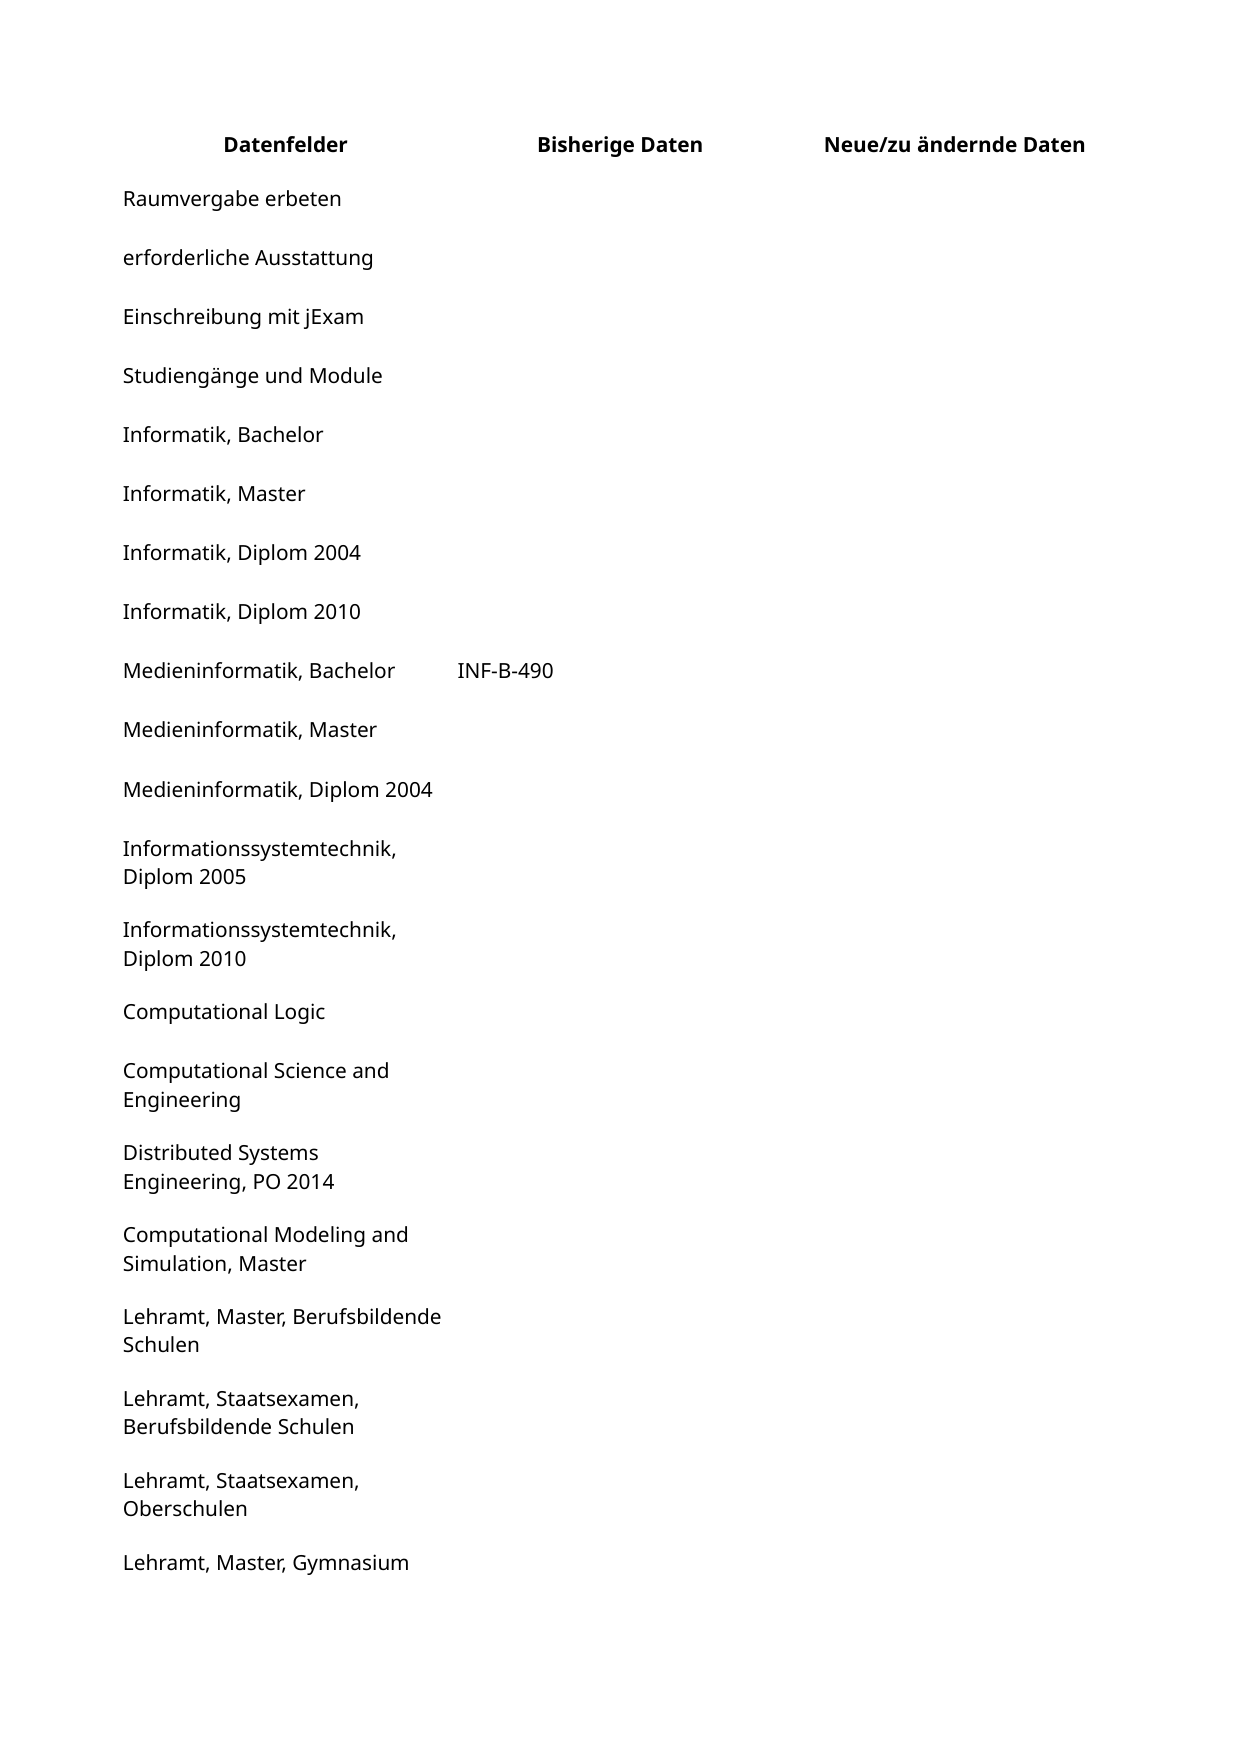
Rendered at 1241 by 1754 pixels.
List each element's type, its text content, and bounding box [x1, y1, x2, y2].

table_cell [788, 1454, 1122, 1535]
table_cell [453, 1535, 787, 1594]
table_cell INF-B-490 [453, 644, 787, 703]
table_cell [788, 467, 1122, 526]
table_cell [788, 1044, 1122, 1126]
table_cell [788, 1535, 1122, 1594]
table_cell [788, 408, 1122, 467]
table_cell [453, 985, 787, 1044]
table_cell [453, 1290, 787, 1372]
table_cell Computational Science and Engineering [118, 1044, 453, 1126]
table_cell Einschreibung mit jExam [118, 290, 453, 349]
table_cell [788, 703, 1122, 762]
table_cell Computational Logic [118, 985, 453, 1044]
table_cell Medieninformatik, Bachelor [118, 644, 453, 703]
table_cell [788, 644, 1122, 703]
table_cell [453, 903, 787, 985]
table_cell Informatik, Bachelor [118, 408, 453, 467]
table_cell Informatik, Diplom 2004 [118, 526, 453, 585]
table_cell [788, 821, 1122, 903]
table_cell [453, 1372, 787, 1453]
table_cell [788, 231, 1122, 290]
table_cell [453, 290, 787, 349]
table_cell Medieninformatik, Diplom 2004 [118, 762, 453, 821]
table_cell [453, 408, 787, 467]
table_cell Informatik, Master [118, 467, 453, 526]
table_cell [453, 1454, 787, 1535]
table_cell [453, 349, 787, 408]
table_cell erforderliche Ausstattung [118, 231, 453, 290]
table_cell Informationssystemtechnik, Diplom 2010 [118, 903, 453, 985]
table_cell [788, 1208, 1122, 1290]
table_cell Medieninformatik, Master [118, 703, 453, 762]
table_cell [788, 526, 1122, 585]
table_cell Lehramt, Master, Berufsbildende Schulen [118, 1290, 453, 1372]
table_cell [788, 1372, 1122, 1453]
table_cell [788, 985, 1122, 1044]
table_cell [788, 1126, 1122, 1208]
table_cell [453, 231, 787, 290]
table_header Datenfelder [118, 118, 453, 172]
table_cell [788, 349, 1122, 408]
table_cell Raumvergabe erbeten [118, 172, 453, 231]
table_cell [788, 585, 1122, 644]
table_cell Informationssystemtechnik, Diplom 2005 [118, 821, 453, 903]
table_cell Distributed Systems Engineering, PO 2014 [118, 1126, 453, 1208]
table_cell [453, 526, 787, 585]
table_cell Informatik, Diplom 2010 [118, 585, 453, 644]
table_cell [453, 172, 787, 231]
table_cell [453, 1126, 787, 1208]
table_cell Lehramt, Master, Gymnasium [118, 1535, 453, 1594]
table_cell [788, 172, 1122, 231]
table_cell [453, 1208, 787, 1290]
table_cell [788, 1290, 1122, 1372]
table_cell Computational Modeling and Simulation, Master [118, 1208, 453, 1290]
table_header Neue/zu ändernde Daten [788, 118, 1122, 172]
table_cell Studiengänge und Module [118, 349, 453, 408]
table_cell [453, 703, 787, 762]
table_cell Lehramt, Staatsexamen, Oberschulen [118, 1454, 453, 1535]
table_cell [788, 762, 1122, 821]
table_cell [788, 290, 1122, 349]
table_cell Lehramt, Staatsexamen, Berufsbildende Schulen [118, 1372, 453, 1453]
table_cell [453, 467, 787, 526]
table_cell [453, 821, 787, 903]
table_header Bisherige Daten [453, 118, 787, 172]
table_cell [453, 1044, 787, 1126]
table_cell [788, 903, 1122, 985]
table_cell [453, 762, 787, 821]
table_cell [453, 585, 787, 644]
